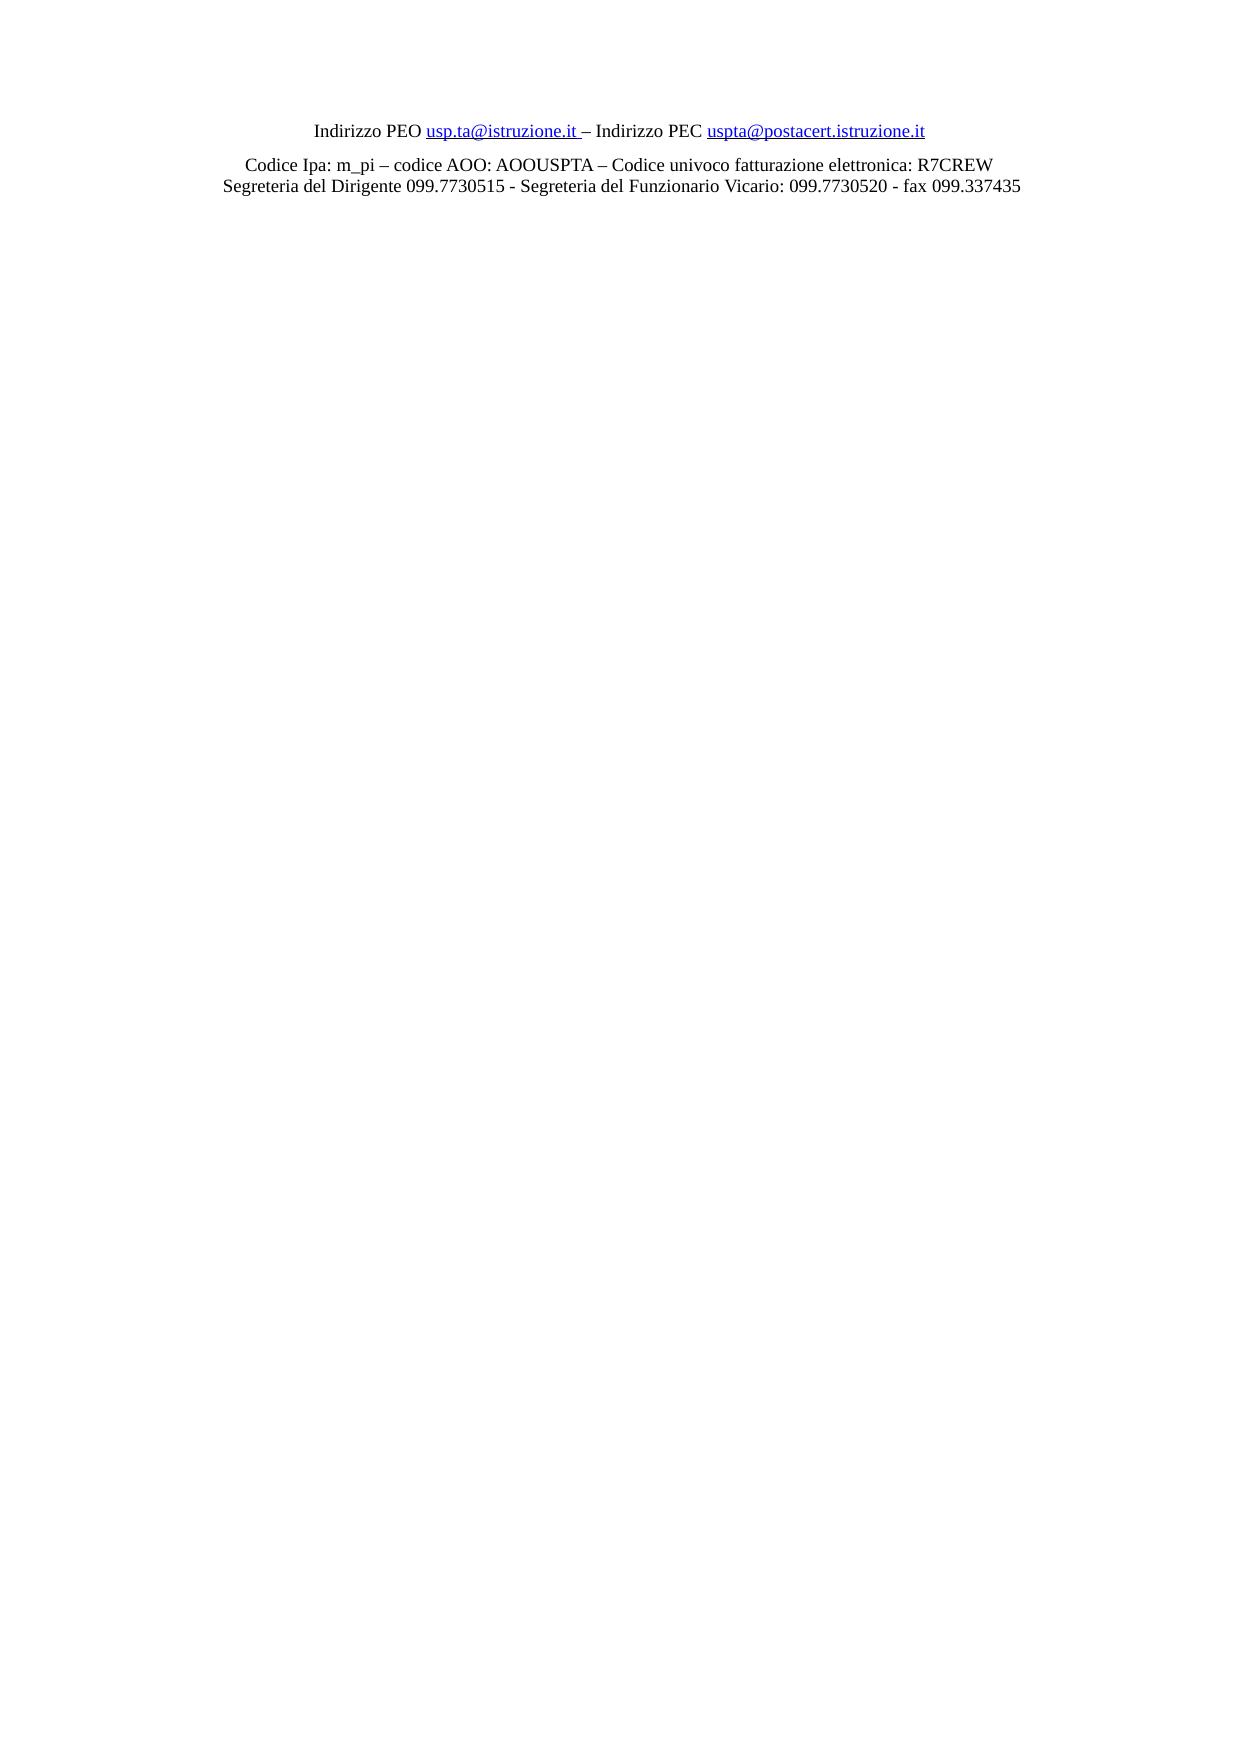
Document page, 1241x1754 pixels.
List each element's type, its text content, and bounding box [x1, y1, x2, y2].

text Codice Ipa: m_pi – codice AOO: AOOUSPTA – Codice univoco fatturazione elettronica: R7CREW [15, 155, 1224, 176]
text Segreteria del Dirigente 099.7730515 - Segreteria del Funzionario Vicario: 099.7730520 - fax 099.337435 [15, 176, 1224, 197]
text Indirizzo PEO usp.ta@istruzione.it – Indirizzo PEC uspta@postacert.istruzione.it [15, 118, 1224, 142]
